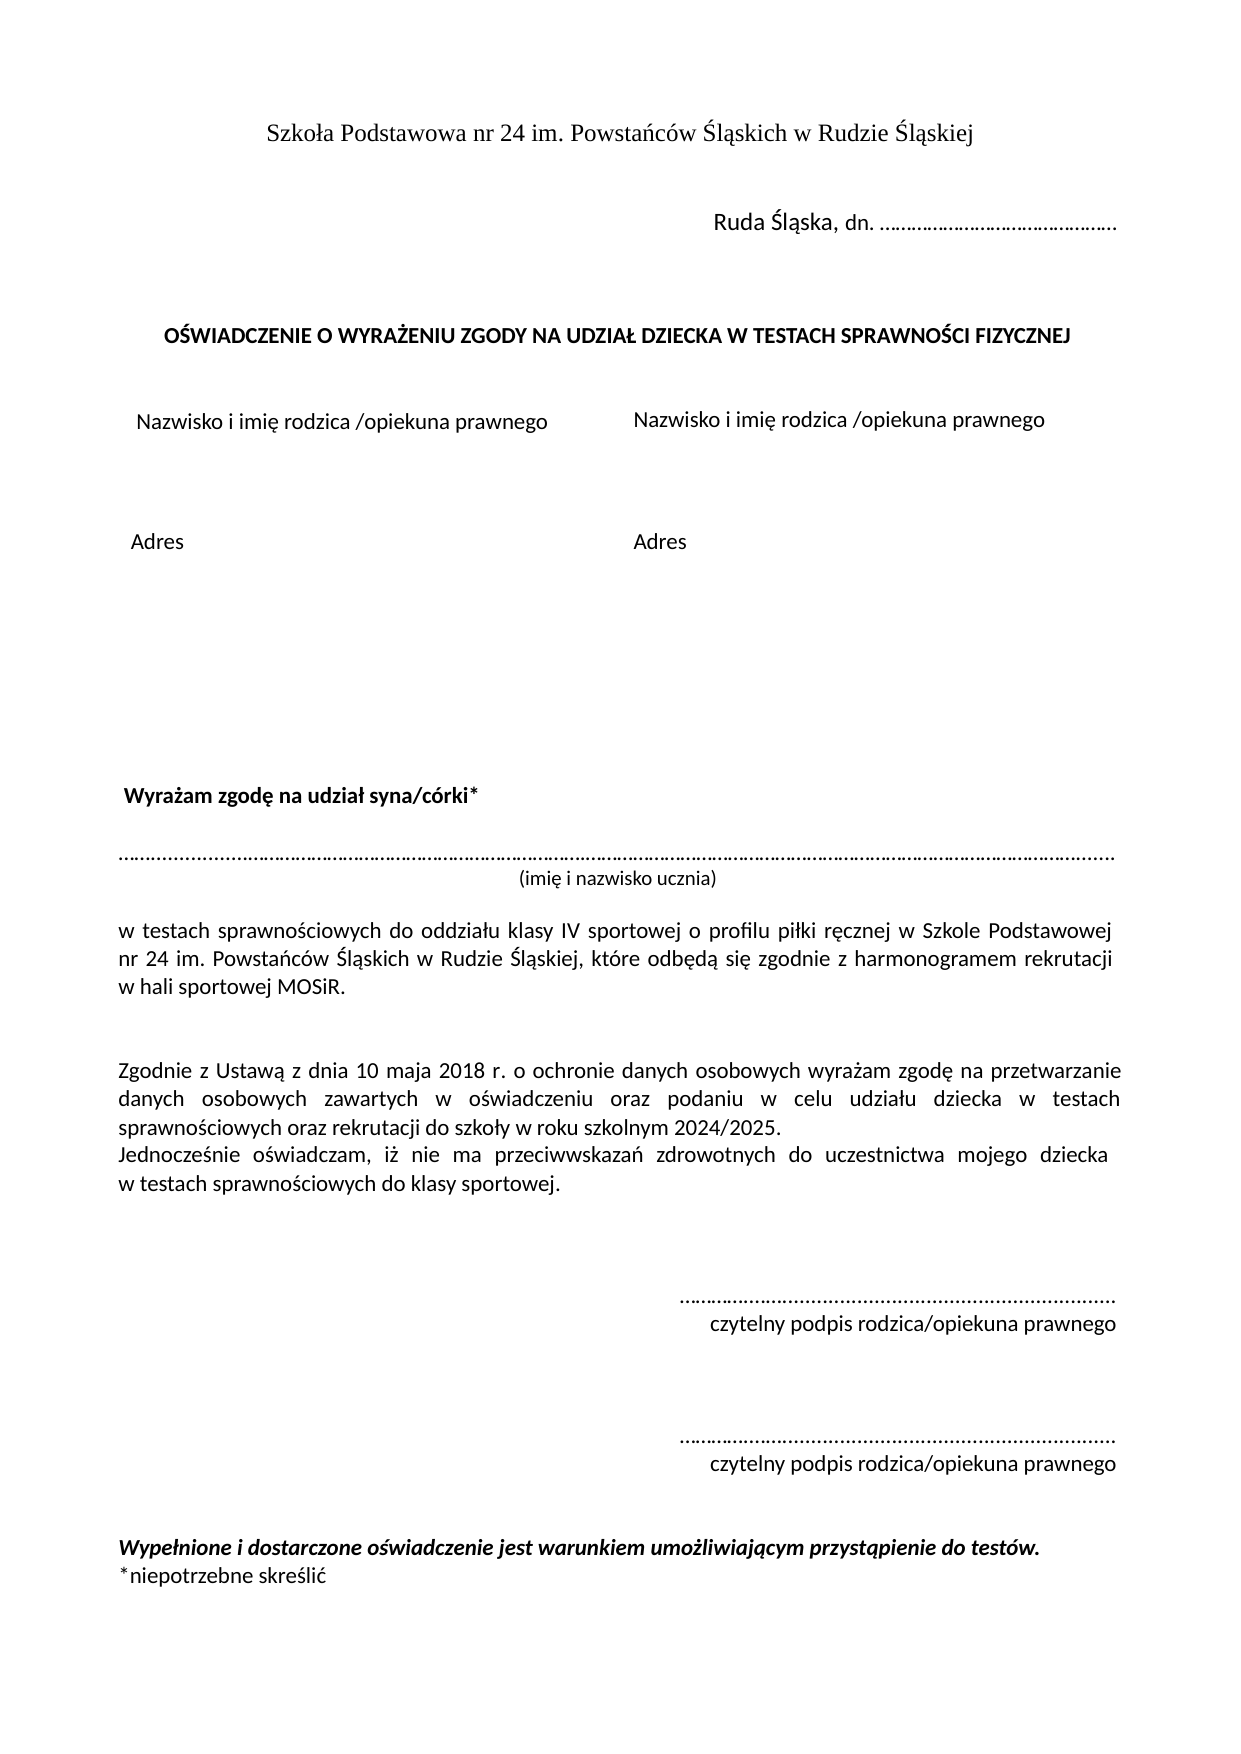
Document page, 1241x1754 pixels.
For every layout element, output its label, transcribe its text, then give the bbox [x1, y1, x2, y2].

text czytelny podpis rodzica/opiekuna prawnego [118, 1309, 1122, 1337]
table_cell Adres [622, 527, 1123, 611]
text …….................……………………………………………………….…………………………………………………………………………………....... [118, 838, 1122, 866]
text Ruda Śląska, dn. ……………………………………… [118, 206, 1122, 237]
text Wypełnione i dostarczone oświadczenie jest warunkiem umożliwiającym przystąpienie do testów. [118, 1533, 1122, 1561]
text …………....….......................................................... [118, 1421, 1122, 1449]
text (imię i nazwisko ucznia) [118, 866, 1122, 891]
text Szkoła Podstawowa nr 24 im. Powstańców Śląskich w Rudzie Śląskiej [118, 118, 1122, 147]
table_cell [119, 435, 622, 527]
table_header Nazwisko i imię rodzica /opiekuna prawnego [119, 405, 622, 435]
table_cell Adres [119, 527, 622, 611]
text …………....….......................................................... [118, 1281, 1122, 1309]
text w testach sprawnościowych do oddziału klasy IV sportowej o profilu piłki ręcznej w Szkole Podstawowej nr 24 im. Powstańców Śląskich w Rudzie Śląskiej, które odbędą się zgodnie z harmonogramem rekrutacji w hali sportowej MOSiR. [118, 916, 1122, 1001]
table_cell [622, 435, 1123, 527]
text Wyrażam zgodę na udział syna/córki* [118, 779, 1122, 809]
text *niepotrzebne skreślić [118, 1561, 1122, 1589]
table_cell [622, 611, 1123, 695]
table_cell [119, 611, 622, 695]
text Jednocześnie oświadczam, iż nie ma przeciwwskazań zdrowotnych do uczestnictwa mojego dziecka w testach sprawnościowych do klasy sportowej. [118, 1141, 1122, 1197]
text OŚWIADCZENIE O WYRAŻENIU ZGODY NA UDZIAŁ DZIECKA W TESTACH SPRAWNOŚCI FIZYCZNEJ [118, 321, 1122, 349]
table_header Nazwisko i imię rodzica /opiekuna prawnego [622, 405, 1123, 435]
text czytelny podpis rodzica/opiekuna prawnego [118, 1449, 1122, 1477]
text Zgodnie z Ustawą z dnia 10 maja 2018 r. o ochronie danych osobowych wyrażam zgodę na przetwarzanie danych osobowych zawartych w oświadczeniu oraz podaniu w celu udziału dziecka w testach sprawnościowych oraz rekrutacji do szkoły w roku szkolnym 2024/2025. [118, 1057, 1122, 1141]
